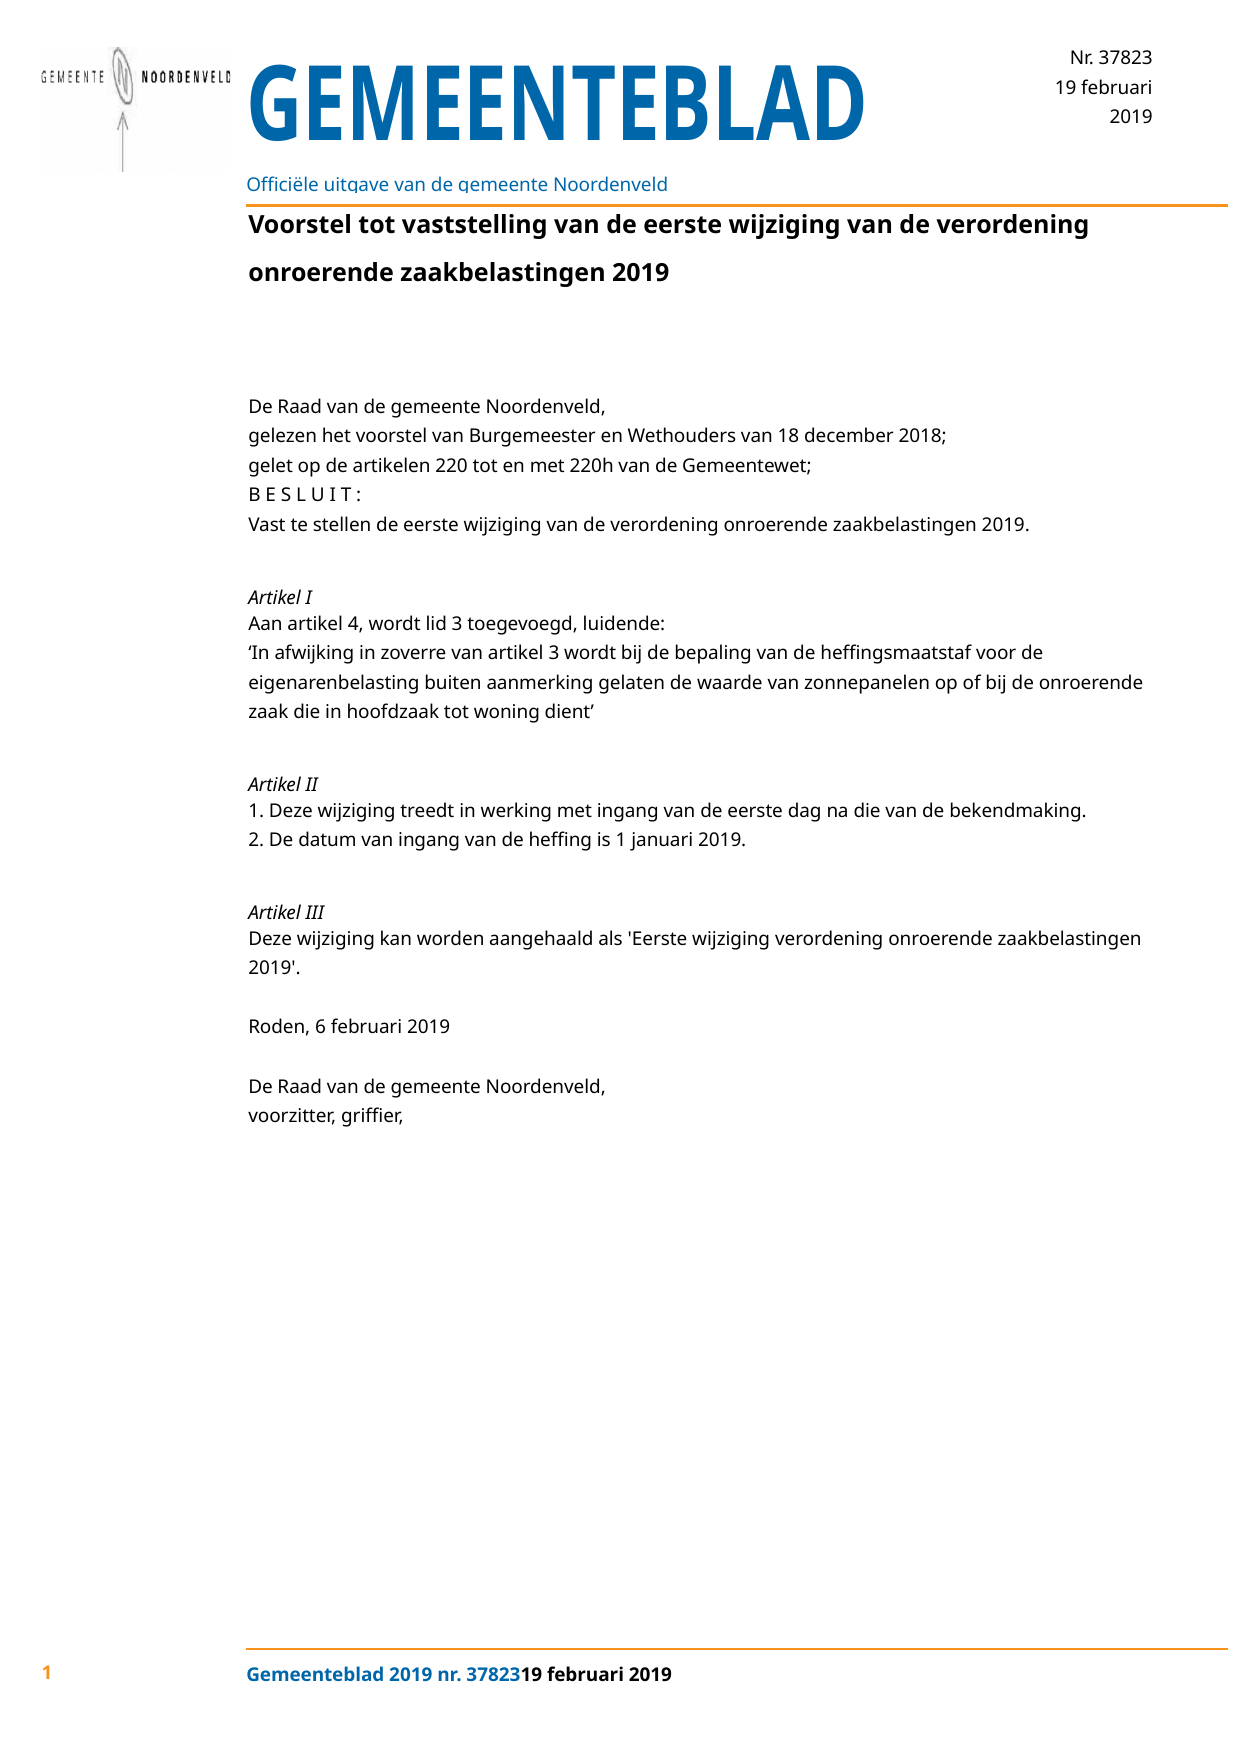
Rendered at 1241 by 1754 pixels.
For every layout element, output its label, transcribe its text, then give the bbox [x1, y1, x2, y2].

text Deze wijziging kan worden aangehaald als 'Eerste wijziging verordening onroerende zaakbelastingen 2019'. [248, 925, 1152, 980]
text B E S L U I T : [248, 482, 1152, 507]
text Aan artikel 4, wordt lid 3 toegevoegd, luidende: [248, 610, 1152, 635]
text De Raad van de gemeente Noordenveld, [248, 393, 1152, 419]
text ‘In afwijking in zoverre van artikel 3 wordt bij de bepaling van de heffingsmaatstaf voor de eigenarenbelasting buiten aanmerking gelaten de waarde van zonnepanelen op of bij de onroerende zaak die in hoofdzaak tot woning dient’ [248, 639, 1152, 724]
text gelezen het voorstel van Burgemeester en Wethouders van 18 december 2018; [248, 422, 1152, 448]
text voorzitter, griffier, [248, 1102, 1152, 1128]
picture [41, 47, 231, 172]
text Artikel I [248, 584, 1152, 610]
text Vast te stellen de eerste wijziging van de verordening onroerende zaakbelastingen 2019. [248, 511, 1152, 537]
text Artikel II [248, 771, 1152, 797]
text 1. Deze wijziging treedt in werking met ingang van de eerste dag na die van de bekendmaking. [248, 797, 1152, 823]
text Roden, 6 februari 2019 [248, 1014, 1152, 1039]
text De Raad van de gemeente Noordenveld, [248, 1073, 1152, 1098]
text gelet op de artikelen 220 tot en met 220h van de Gemeentewet; [248, 452, 1152, 478]
text 2. De datum van ingang van de heffing is 1 januari 2019. [248, 826, 1152, 852]
text Artikel III [248, 899, 1152, 925]
text Voorstel tot vaststelling van de eerste wijziging van de verordening onroerende zaakbelastingen 2019 [248, 207, 1152, 288]
